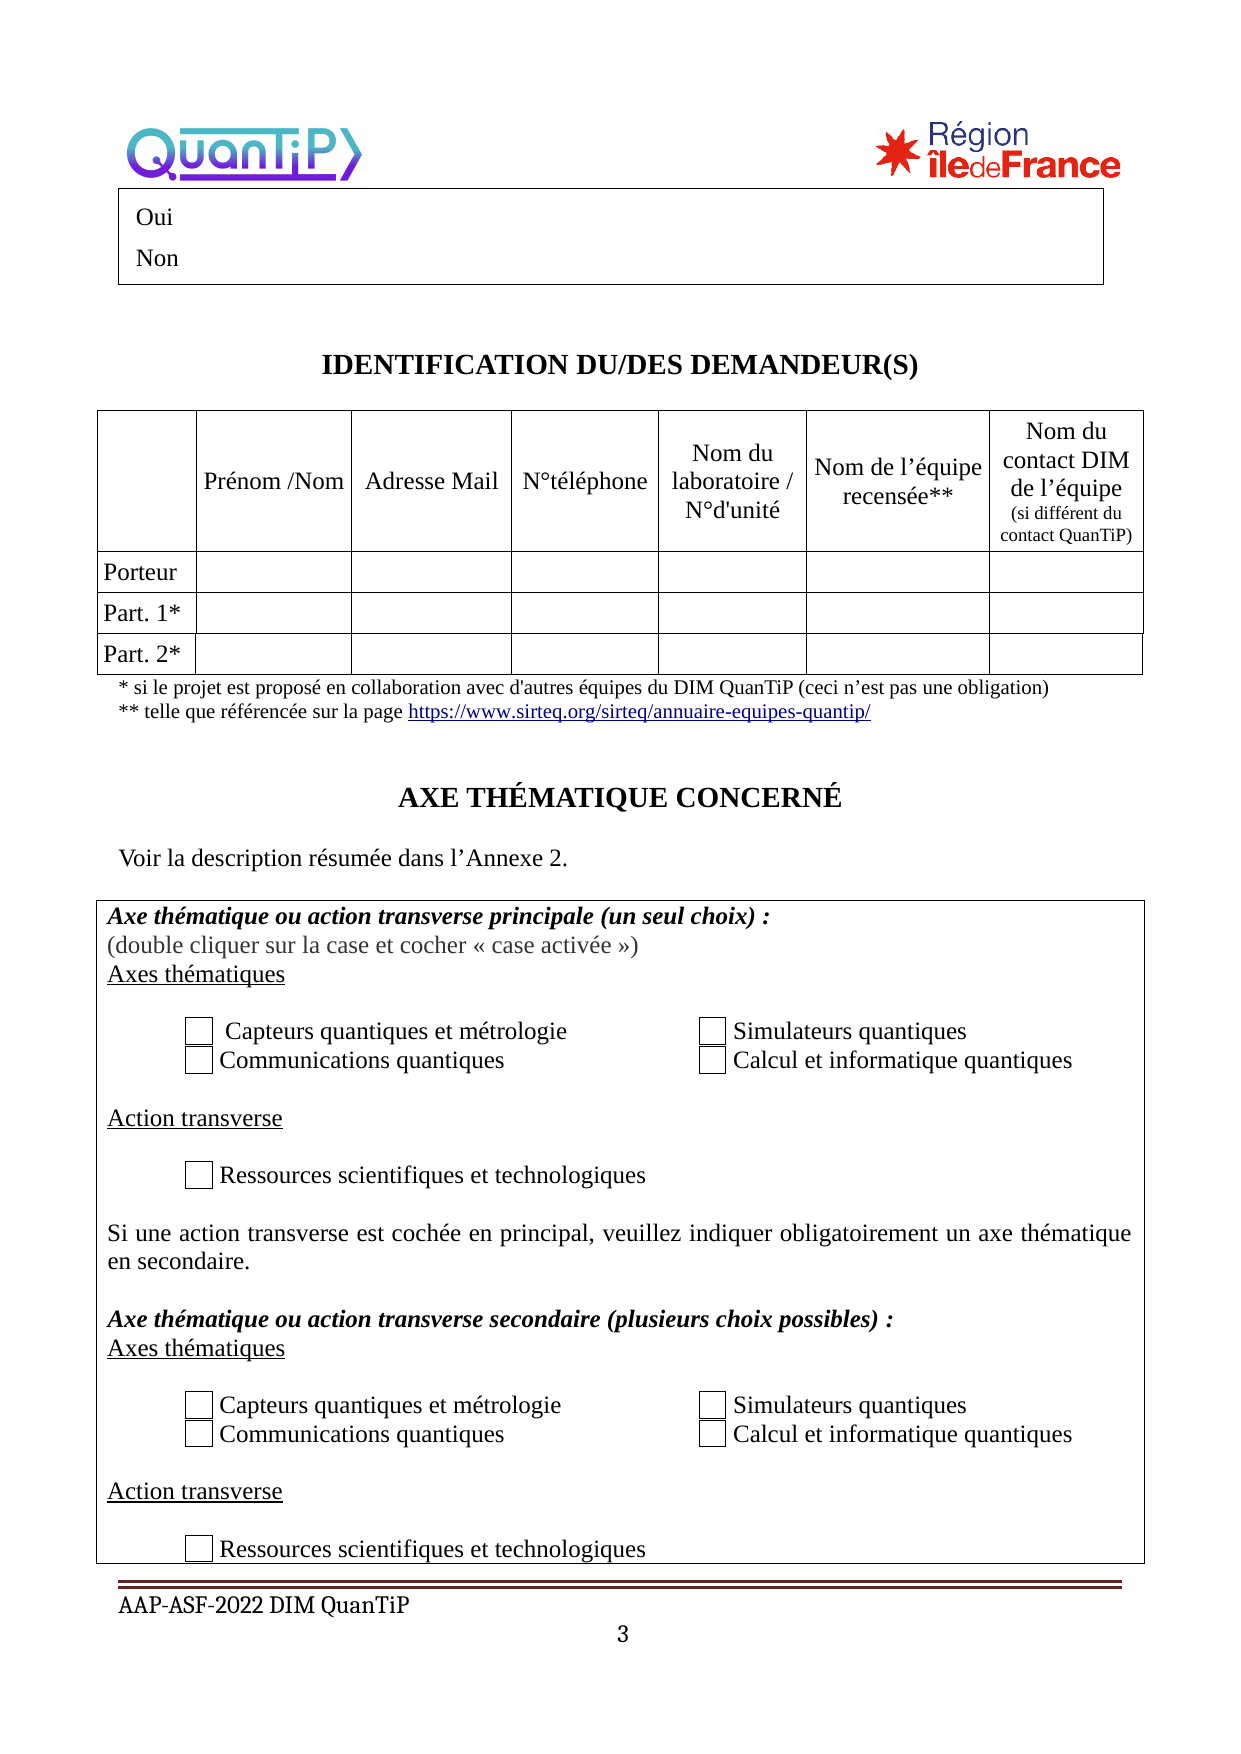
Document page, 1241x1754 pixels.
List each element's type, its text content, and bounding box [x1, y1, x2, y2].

table_cell [659, 552, 806, 592]
table_header Nom de l’équipe recensée** [807, 411, 989, 551]
table_cell [512, 552, 658, 592]
table_cell [659, 593, 806, 633]
table_cell [990, 593, 1143, 633]
text ** telle que référencée sur la page https://www.sirteq.org/sirteq/annuaire-equipes-quantip/ [118, 699, 1122, 723]
table_cell [352, 634, 511, 674]
text * si le projet est proposé en collaboration avec d'autres équipes du DIM QuanTiP (ceci n’est pas une obligation) [118, 675, 1122, 699]
picture [120, 122, 369, 188]
table_cell [807, 593, 989, 633]
table_cell Porteur [98, 552, 196, 592]
table_cell [807, 552, 989, 592]
table_cell [512, 634, 658, 674]
table_header Adresse Mail [352, 411, 511, 551]
table_header [98, 411, 196, 551]
table_cell [659, 634, 806, 674]
table_cell [196, 634, 351, 674]
table_cell [990, 634, 1142, 674]
table_cell [512, 593, 658, 633]
picture [875, 121, 1121, 178]
table_header Nom du contact DIM de l’équipe (si différent du contact QuanTiP) [990, 411, 1143, 551]
table_cell [197, 593, 351, 633]
table_header N°téléphone [512, 411, 658, 551]
table_cell [990, 552, 1143, 592]
table_cell [807, 634, 989, 674]
table_cell [352, 593, 511, 633]
subtitle IDENTIFICATION DU/DES DEMANDEUR(S) [118, 347, 1122, 381]
table_cell Part. 1* [98, 593, 196, 633]
text AXE THÉMATIQUE CONCERNÉ [118, 781, 1122, 814]
table_cell Oui Non [119, 189, 1103, 284]
table_cell Part. 2* [98, 634, 195, 674]
table_cell [352, 552, 511, 592]
table_cell [197, 552, 351, 592]
table_header Nom du laboratoire / N°d'unité [659, 411, 806, 551]
table_header Prénom /Nom [197, 411, 351, 551]
text Voir la description résumée dans l’Annexe 2. [118, 843, 1122, 872]
table_header Axe thématique ou action transverse principale (un seul choix) : (double cliquer sur la case et cocher « case activée ») Axes thématiques Capteurs quantiques et métrologie Simulateurs quantiques Communications quantiques Calcul et informatique quantiques Action transverse Ressources scientifiques et technologiques Si une action transverse est cochée en principal, veuillez indiquer obligatoirement un axe thématique en secondaire. Axe thématique ou action transverse secondaire (plusieurs choix possibles) : Axes thématiques Capteurs quantiques et métrologie Simulateurs quantiques Communications quantiques Calcul et informatique quantiques Action transverse Ressources scientifiques et technologiques [97, 901, 1144, 1563]
